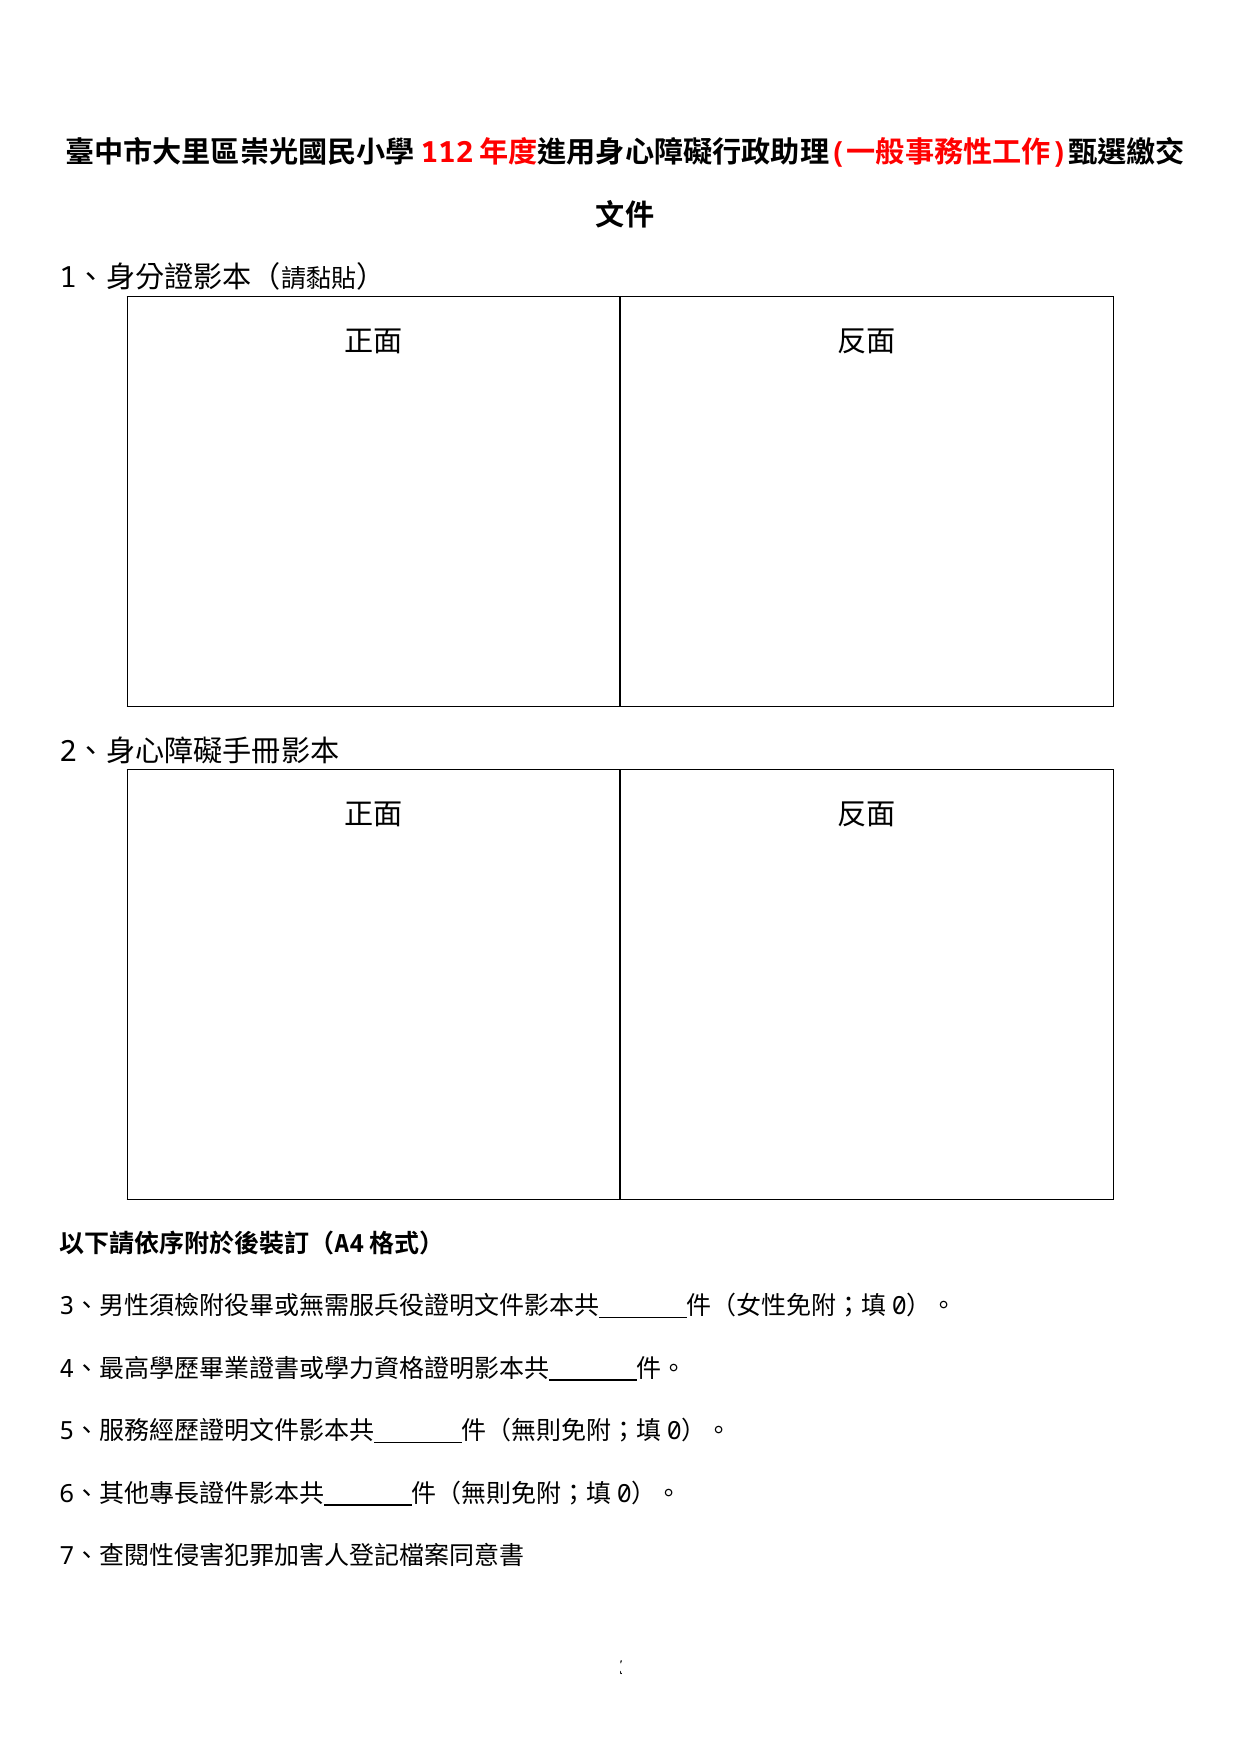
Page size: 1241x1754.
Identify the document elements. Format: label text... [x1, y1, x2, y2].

table_header 反面 [621, 297, 1113, 706]
text 2、身心障礙手冊影本 [59, 707, 1181, 769]
text 4、最高學歷畢業證書或學力資格證明影本共 件。 [59, 1324, 1181, 1387]
table_header 正面 [128, 770, 619, 1198]
text 3、男性須檢附役畢或無需服兵役證明文件影本共 件（女性免附；填0）。 [59, 1262, 1181, 1324]
text 6、其他專長證件影本共 件（無則免附；填0）。 [59, 1449, 1181, 1512]
table_header 正面 [128, 297, 619, 706]
text 1、身分證影本（請黏貼） [59, 234, 1181, 296]
text 5、服務經歷證明文件影本共 件（無則免附；填0）。 [59, 1387, 1181, 1449]
table_header 反面 [621, 770, 1113, 1198]
text 7、查閱性侵害犯罪加害人登記檔案同意書 [59, 1512, 1181, 1574]
text 以下請依序附於後裝訂（A4格式） [59, 1199, 1181, 1262]
text 臺中市大里區崇光國民小學112年度進用身心障礙行政助理(一般事務性工作)甄選繳交文件 [59, 109, 1190, 234]
